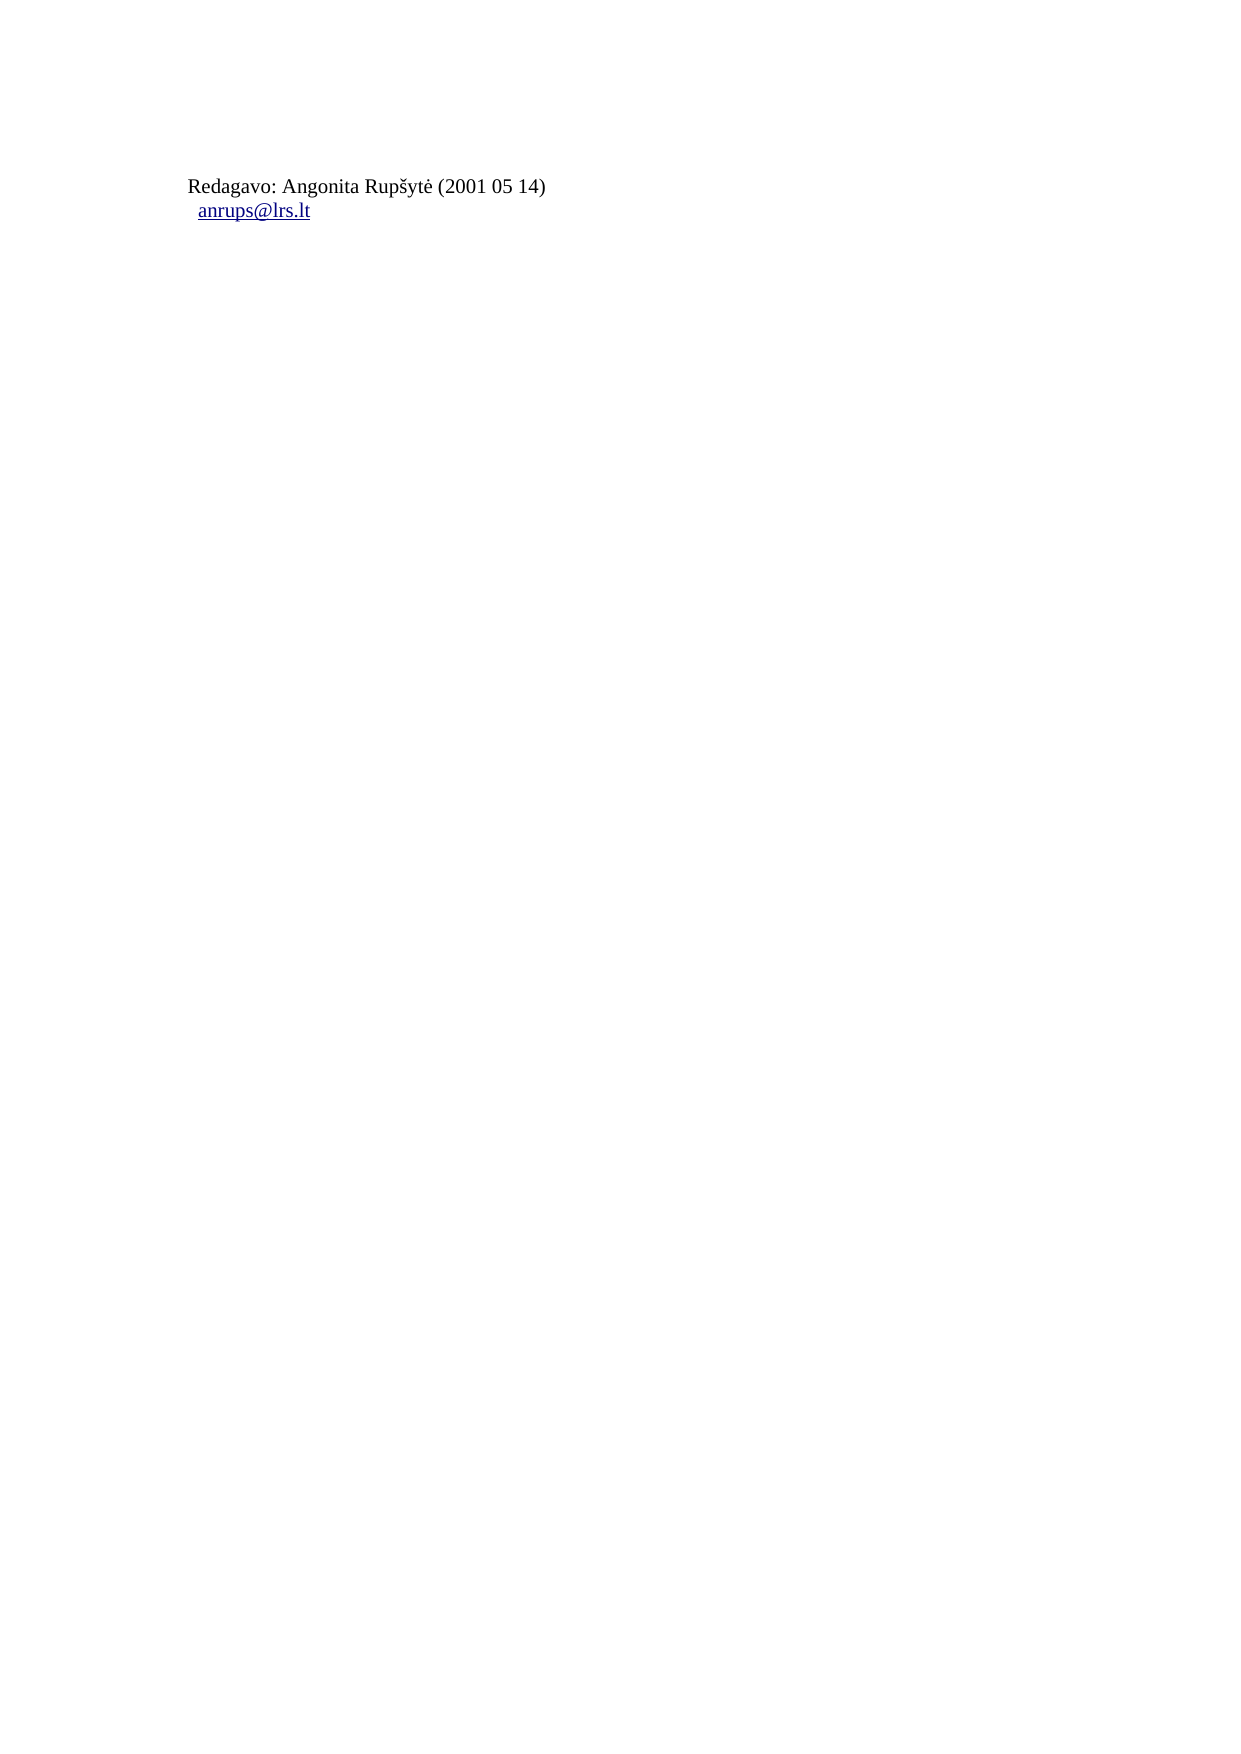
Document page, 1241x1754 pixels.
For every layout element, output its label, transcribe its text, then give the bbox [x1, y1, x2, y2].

text anrups@lrs.lt [187, 198, 1053, 222]
text Redagavo: Angonita Rupšytė (2001 05 14) [187, 174, 1053, 198]
